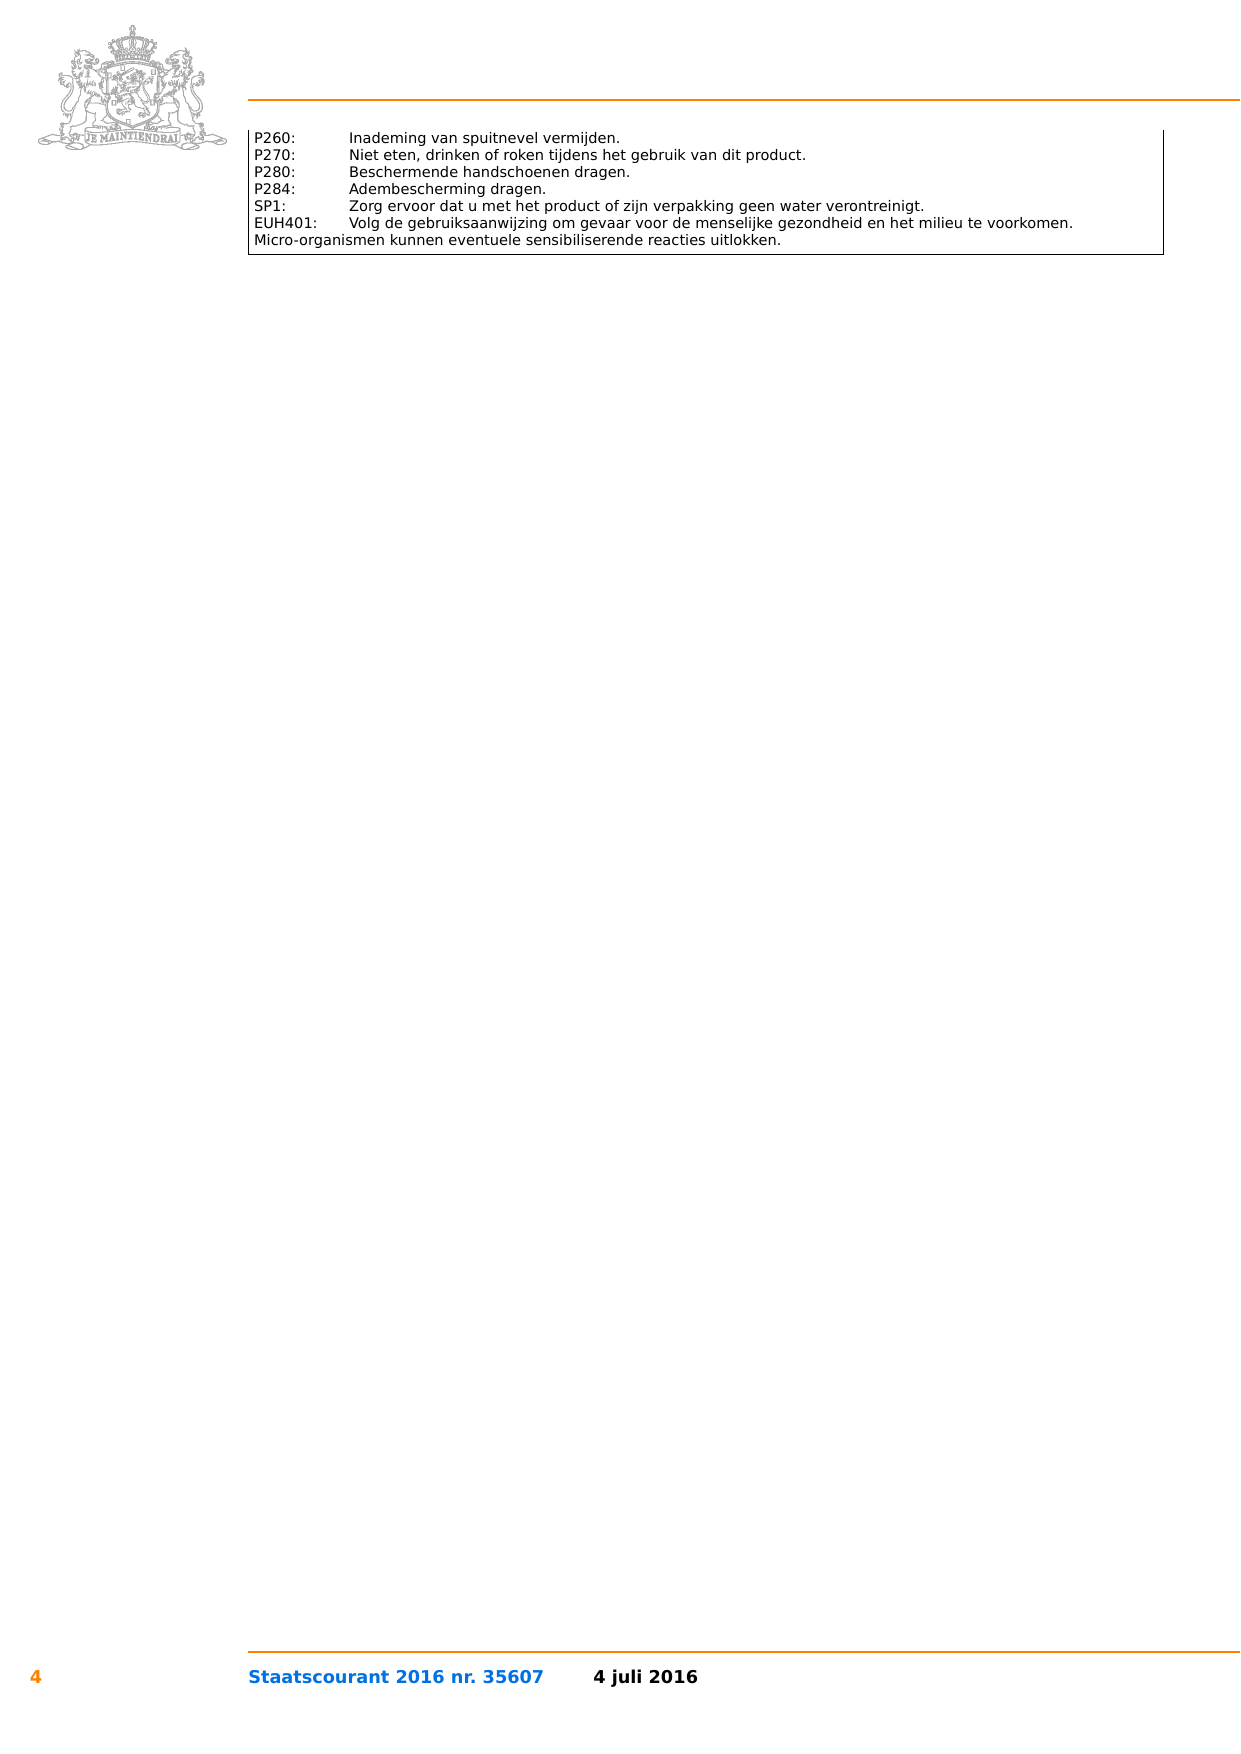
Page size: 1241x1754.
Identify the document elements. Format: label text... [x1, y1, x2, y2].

table_cell Niet eten, drinken of roken tijdens het gebruik van dit product. [343, 147, 1163, 164]
table_cell EUH401: [249, 215, 343, 232]
table_cell Micro-organismen kunnen eventuele sensibiliserende reacties uitlokken. [249, 232, 1163, 253]
table_cell P260: [249, 130, 343, 147]
table_cell P284: [249, 181, 343, 198]
table_cell SP1: [249, 198, 343, 215]
table_cell P270: [249, 147, 343, 164]
table_cell Adembescherming dragen. [343, 181, 1163, 198]
table_cell P280: [249, 164, 343, 181]
table_cell Volg de gebruiksaanwijzing om gevaar voor de menselijke gezondheid en het milieu te voorkomen. [343, 215, 1163, 232]
table_cell Inademing van spuitnevel vermijden. [343, 130, 1163, 147]
picture [38, 25, 227, 150]
table_cell Zorg ervoor dat u met het product of zijn verpakking geen water verontreinigt. [343, 198, 1163, 215]
table_cell Beschermende handschoenen dragen. [343, 164, 1163, 181]
